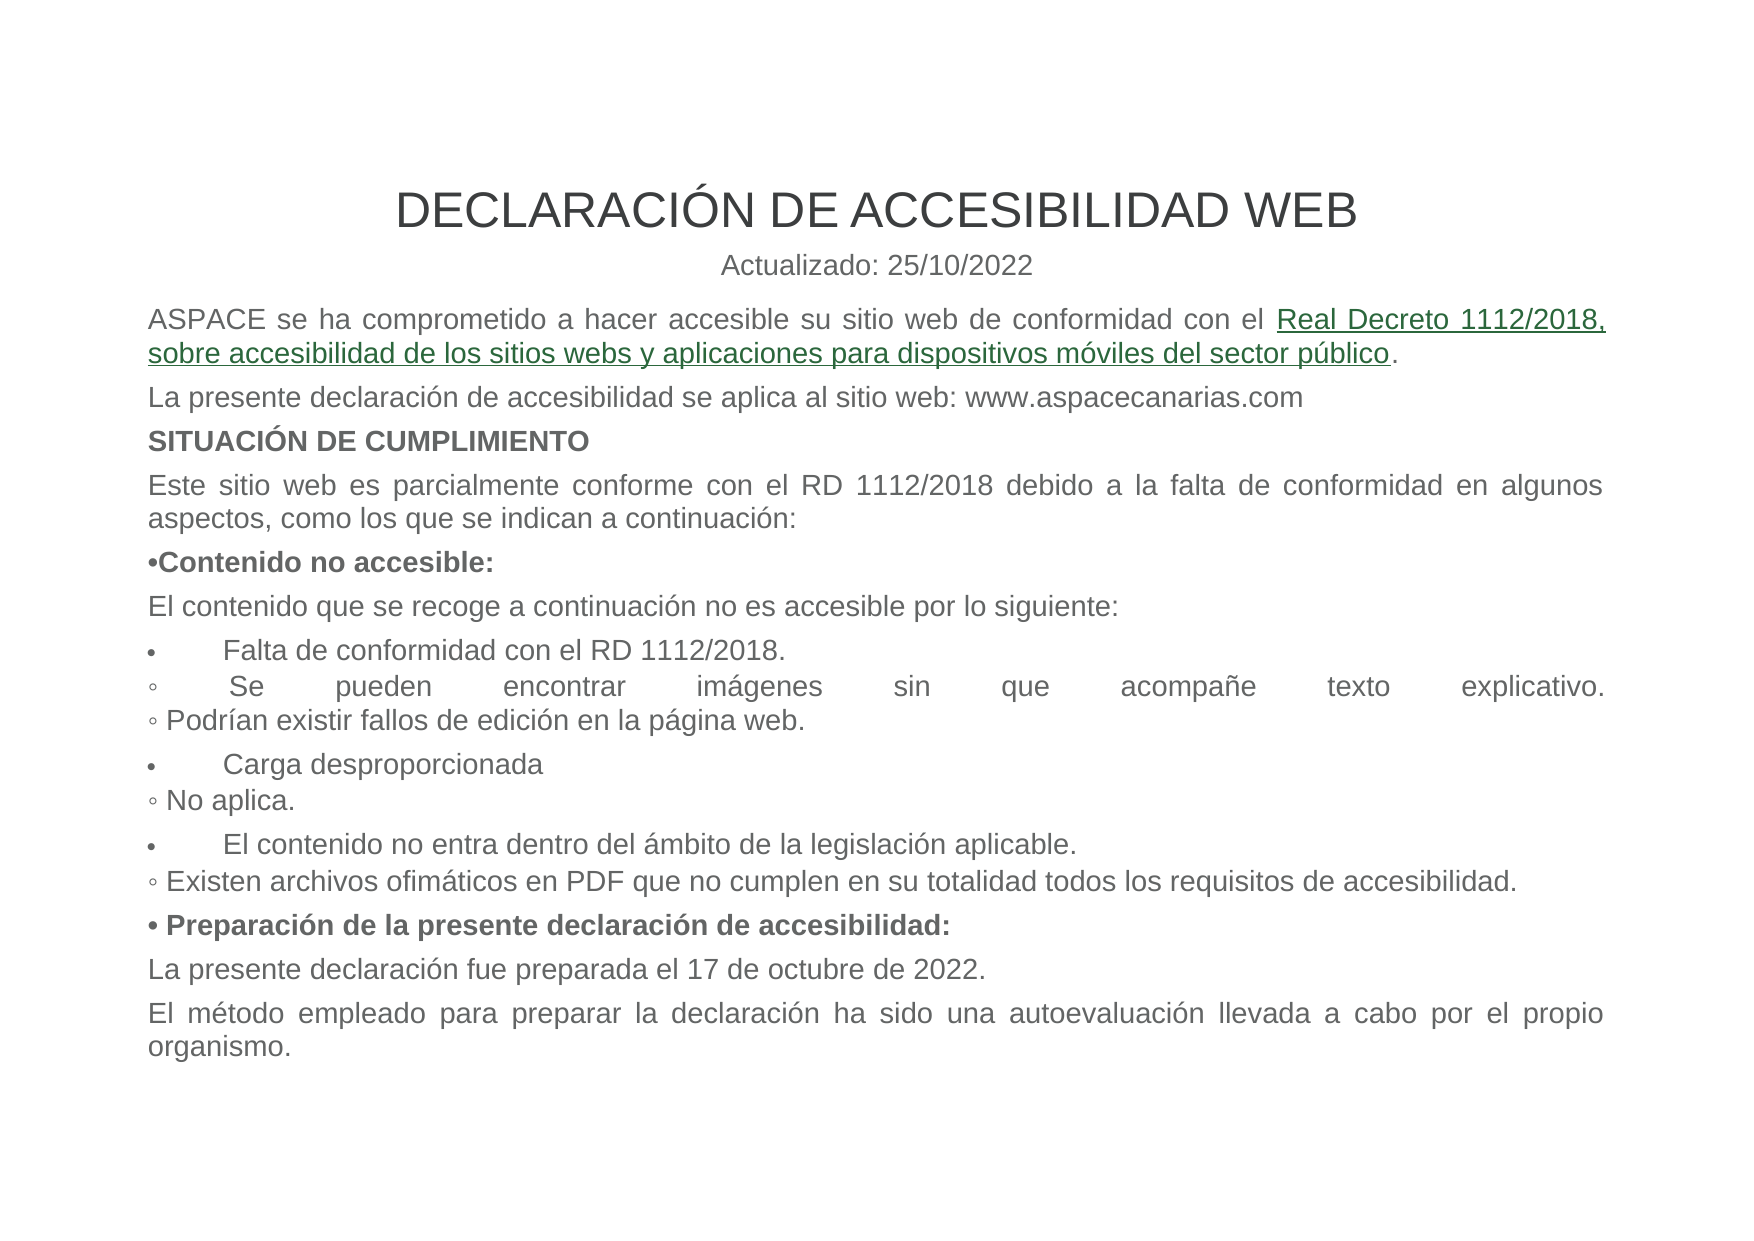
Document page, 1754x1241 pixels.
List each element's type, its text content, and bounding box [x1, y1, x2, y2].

text La presente declaración de accesibilidad se aplica al sitio web: www.aspacecanarias.com [148, 380, 1606, 413]
list Carga desproporcionada [148, 747, 1606, 781]
text ◦ Se pueden encontrar imágenes sin que acompañe texto explicativo. ◦ Podrían existir fallos de edición en la página web. [148, 669, 1606, 737]
text ASPACE se ha comprometido a hacer accesible su sitio web de conformidad con el Real Decreto 1112/2018, sobre accesibilidad de los sitios webs y aplicaciones para dispositivos móviles del sector público. [148, 302, 1606, 369]
text ◦ Existen archivos ofimáticos en PDF que no cumplen en su totalidad todos los requisitos de accesibilidad. [148, 864, 1606, 897]
list Falta de conformidad con el RD 1112/2018. [148, 633, 1606, 667]
subtitle DECLARACIÓN DE ACCESIBILIDAD WEB [148, 180, 1606, 238]
text • Preparación de la presente declaración de accesibilidad: [148, 908, 1606, 941]
text SITUACIÓN DE CUMPLIMIENTO [148, 424, 1606, 457]
text ◦ No aplica. [148, 783, 1606, 817]
text Este sitio web es parcialmente conforme con el RD 1112/2018 debido a la falta de conformidad en algunos aspectos, como los que se indican a continuación: [148, 468, 1606, 535]
text •Contenido no accesible: [148, 545, 1606, 579]
text La presente declaración fue preparada el 17 de octubre de 2022. [148, 952, 1606, 985]
text Actualizado: 25/10/2022 [148, 248, 1606, 282]
list El contenido no entra dentro del ámbito de la legislación aplicable. [148, 827, 1606, 861]
text El método empleado para preparar la declaración ha sido una autoevaluación llevada a cabo por el propio organismo. [148, 996, 1606, 1063]
text El contenido que se recoge a continuación no es accesible por lo siguiente: [148, 589, 1606, 623]
